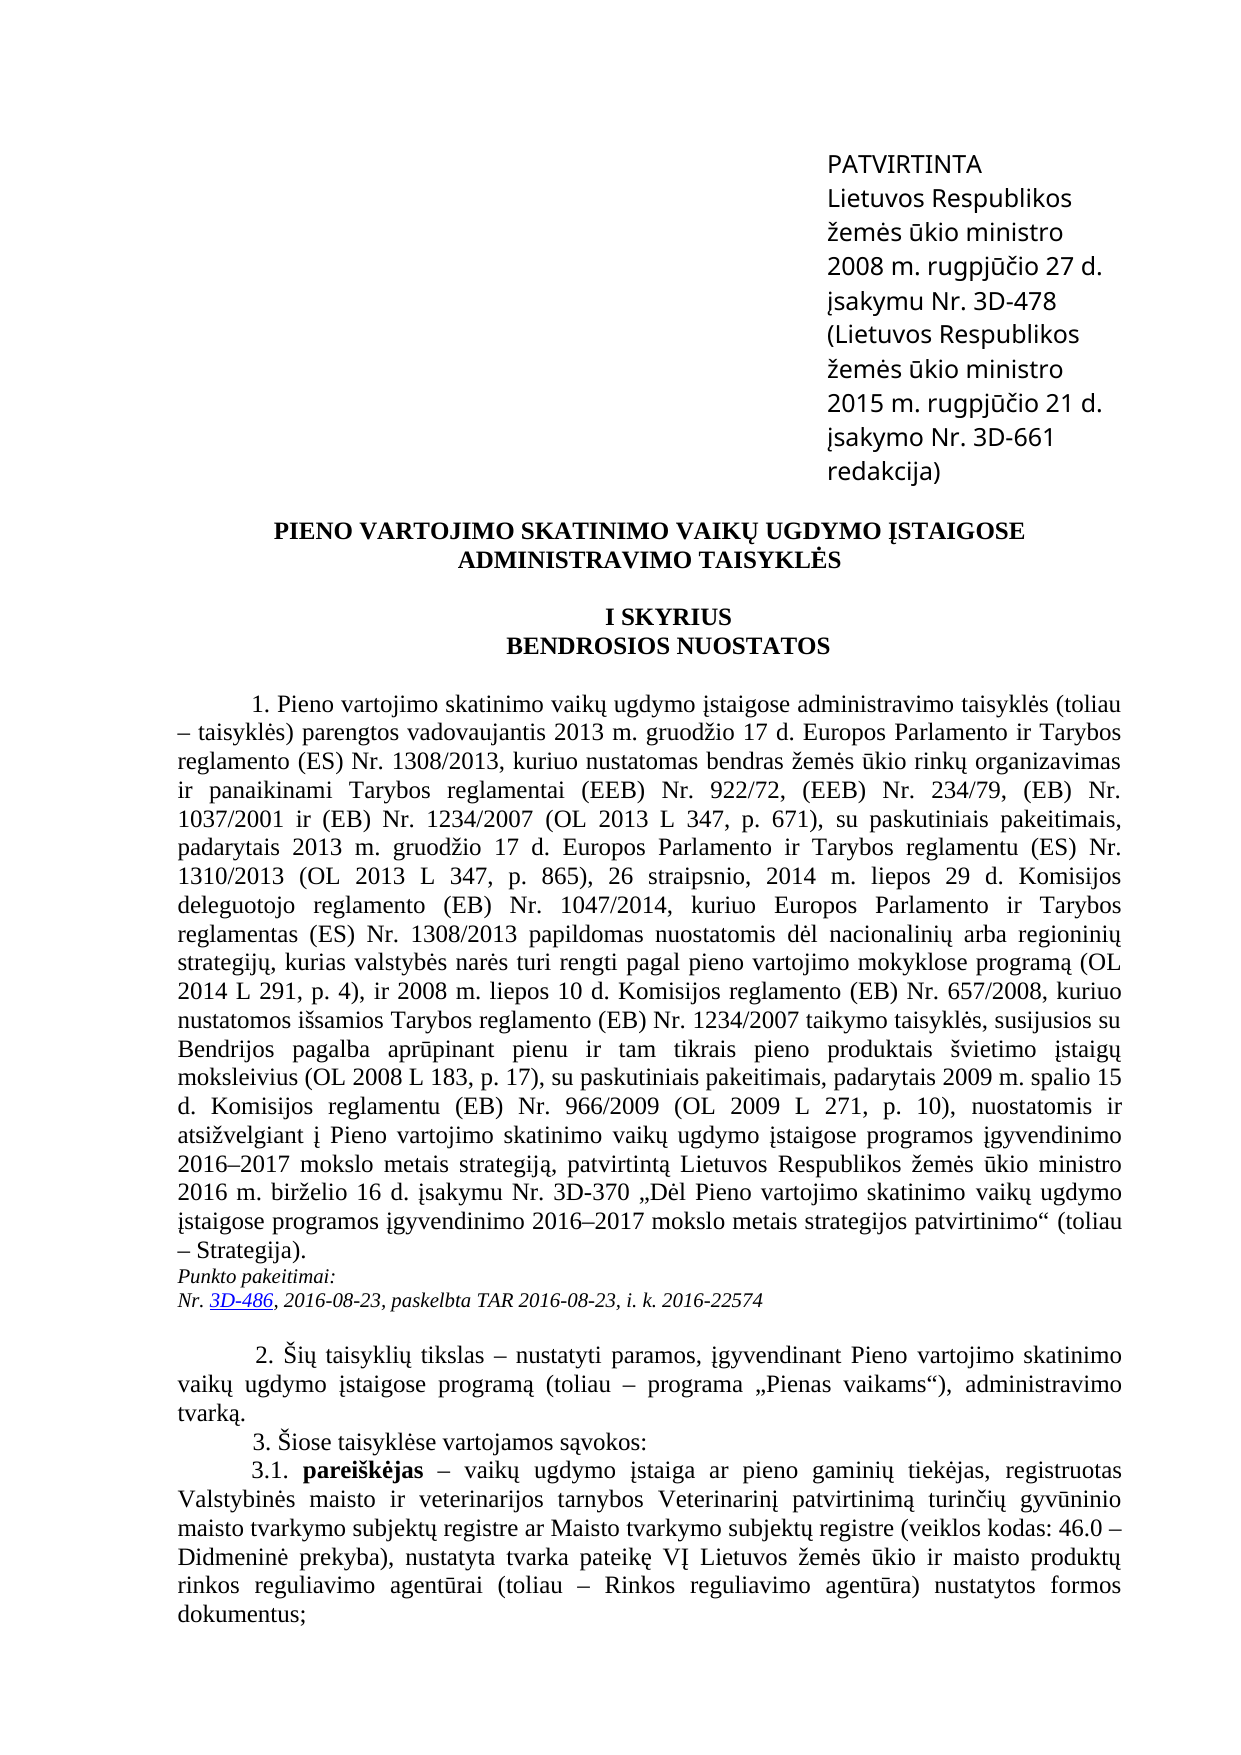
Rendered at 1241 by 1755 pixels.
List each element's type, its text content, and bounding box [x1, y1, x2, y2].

text 3.1. pareiškėjas – vaikų ugdymo įstaiga ar pieno gaminių tiekėjas, registruotas Valstybinės maisto ir veterinarijos tarnybos Veterinarinį patvirtinimą turinčių gyvūninio maisto tvarkymo subjektų registre ar Maisto tvarkymo subjektų registre (veiklos kodas: 46.0 – Didmeninė prekyba), nustatyta tvarka pateikę VĮ Lietuvos žemės ūkio ir maisto produktų rinkos reguliavimo agentūrai (toliau – Rinkos reguliavimo agentūra) nustatytos formos dokumentus; [177, 1456, 1122, 1628]
text BENDROSIOS NUOSTATOS [215, 631, 1122, 660]
text (Lietuvos Respublikos žemės ūkio ministro 2015 m. rugpjūčio 21 d. įsakymo Nr. 3D-661 redakcija) [827, 317, 1122, 487]
text 1. Pieno vartojimo skatinimo vaikų ugdymo įstaigose administravimo taisyklės (toliau – taisyklės) parengtos vadovaujantis 2013 m. gruodžio 17 d. Europos Parlamento ir Tarybos reglamento (ES) Nr. 1308/2013, kuriuo nustatomas bendras žemės ūkio rinkų organizavimas ir panaikinami Tarybos reglamentai (EEB) Nr. 922/72, (EEB) Nr. 234/79, (EB) Nr. 1037/2001 ir (EB) Nr. 1234/2007 (OL 2013 L 347, p. 671), su paskutiniais pakeitimais, padarytais 2013 m. gruodžio 17 d. Europos Parlamento ir Tarybos reglamentu (ES) Nr. 1310/2013 (OL 2013 L 347, p. 865), 26 straipsnio, 2014 m. liepos 29 d. Komisijos deleguotojo reglamento (EB) Nr. 1047/2014, kuriuo Europos Parlamento ir Tarybos reglamentas (ES) Nr. 1308/2013 papildomas nuostatomis dėl nacionalinių arba regioninių strategijų, kurias valstybės narės turi rengti pagal pieno vartojimo mokyklose programą (OL 2014 L 291, p. 4), ir 2008 m. liepos 10 d. Komisijos reglamento (EB) Nr. 657/2008, kuriuo nustatomos išsamios Tarybos reglamento (EB) Nr. 1234/2007 taikymo taisyklės, susijusios su Bendrijos pagalba aprūpinant pienu ir tam tikrais pieno produktais švietimo įstaigų moksleivius (OL 2008 L 183, p. 17), su paskutiniais pakeitimais, padarytais 2009 m. spalio 15 d. Komisijos reglamentu (EB) Nr. 966/2009 (OL 2009 L 271, p. 10), nuostatomis ir atsižvelgiant į Pieno vartojimo skatinimo vaikų ugdymo įstaigose programos įgyvendinimo 2016–2017 mokslo metais strategiją, patvirtintą Lietuvos Respublikos žemės ūkio ministro 2016 m. birželio 16 d. įsakymu Nr. 3D-370 „Dėl Pieno vartojimo skatinimo vaikų ugdymo įstaigose programos įgyvendinimo 2016–2017 mokslo metais strategijos patvirtinimo“ (toliau – Strategija). [177, 689, 1122, 1264]
text Nr. 3D-486, 2016-08-23, paskelbta TAR 2016-08-23, i. k. 2016-22574 [177, 1288, 1122, 1312]
text įsakymu Nr. 3D-478 [827, 283, 1122, 317]
text 3. Šiose taisyklėse vartojamos sąvokos: [252, 1427, 1122, 1456]
text Punkto pakeitimai: [177, 1264, 1122, 1288]
text 2. Šių taisyklių tikslas – nustatyti paramos, įgyvendinant Pieno vartojimo skatinimo vaikų ugdymo įstaigose programą (toliau – programa „Pienas vaikams“), administravimo tvarką. [177, 1341, 1122, 1427]
text Lietuvos Respublikos žemės ūkio ministro 2008 m. rugpjūčio 27 d. [827, 181, 1122, 283]
text PIENO VARTOJIMO SKATINIMO VAIKŲ UGDYMO ĮSTAIGOSE ADMINISTRAVIMO TAISYKLĖS [177, 516, 1122, 574]
text I SKYRIUS [215, 602, 1122, 631]
text PATVIRTINTA [827, 147, 1122, 181]
